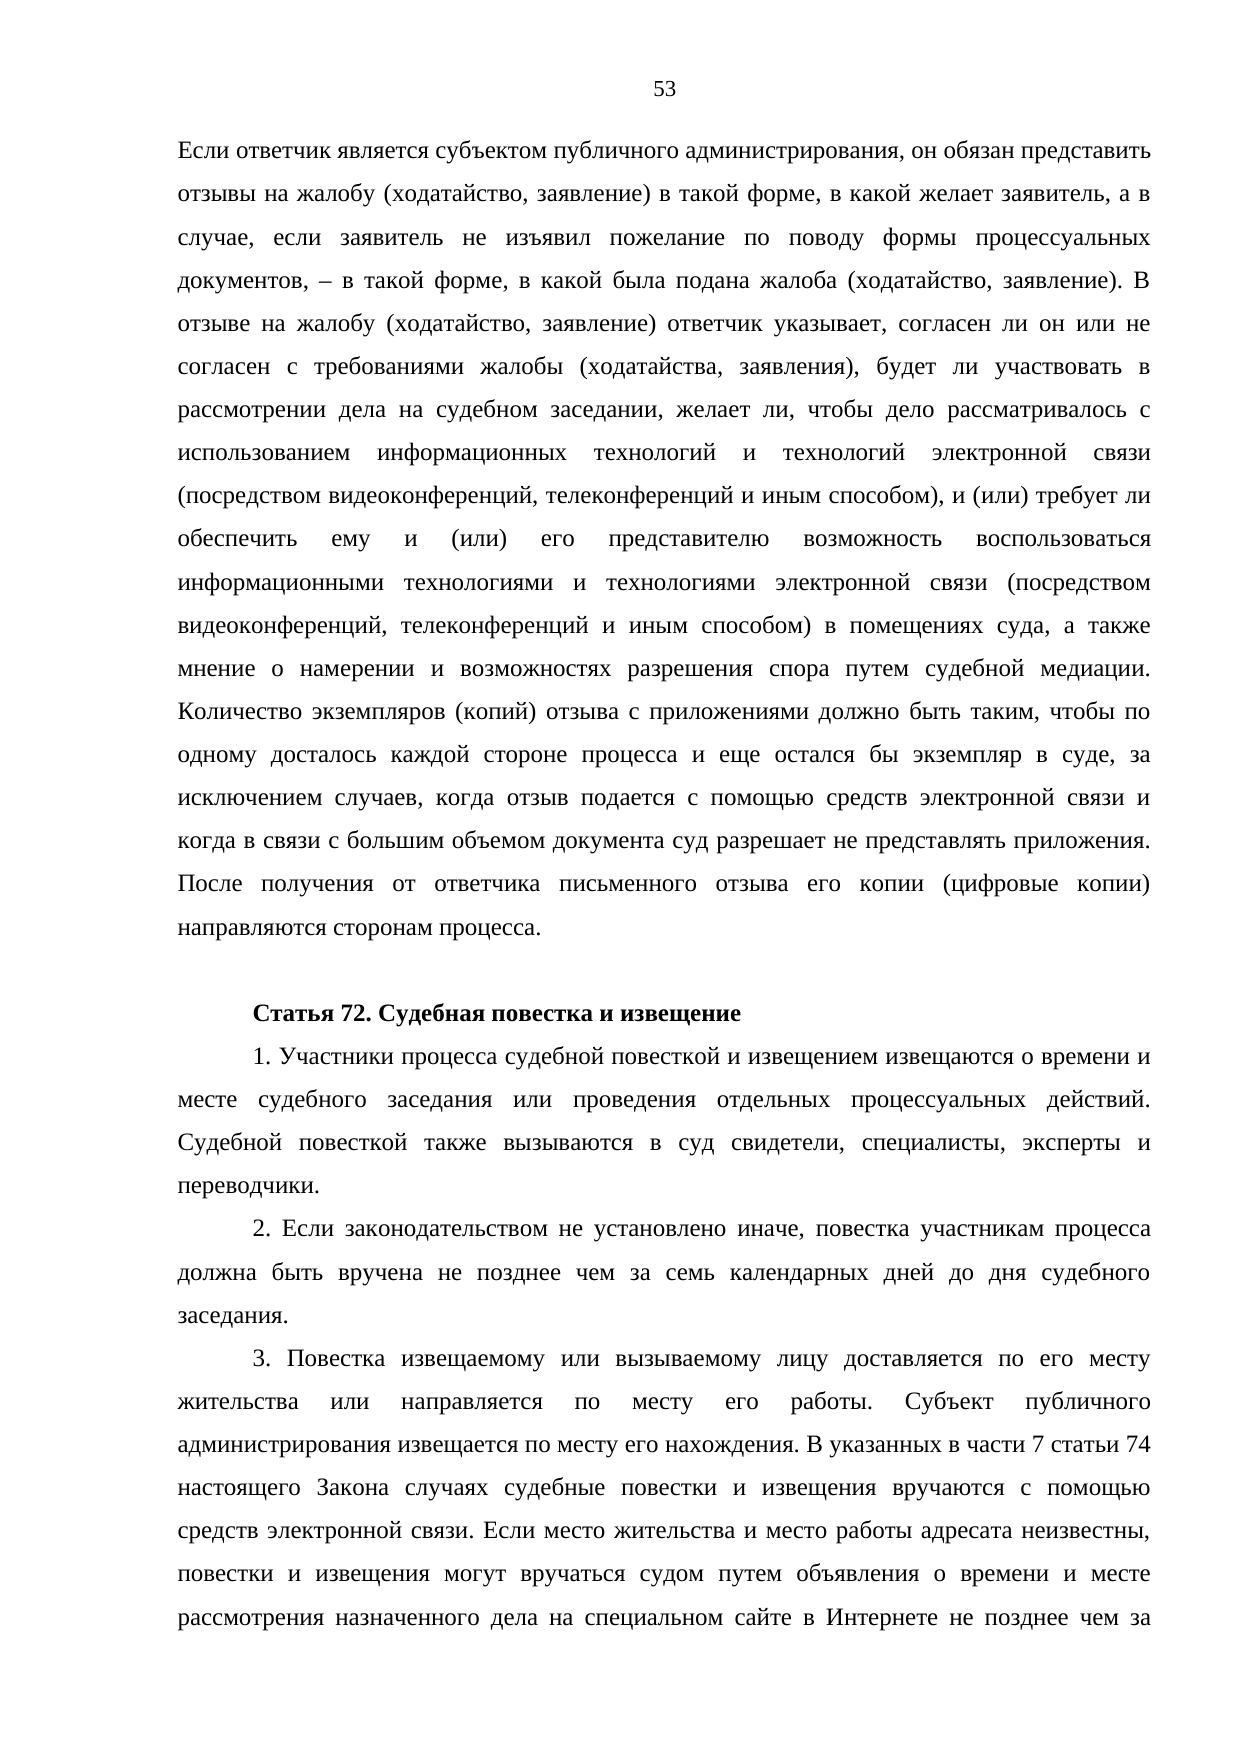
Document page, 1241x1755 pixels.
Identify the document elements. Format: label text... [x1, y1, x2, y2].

text Если ответчик является субъектом публичного администрирования, он обязан представить отзывы на жалобу (ходатайство, заявление) в такой форме, в какой желает заявитель, а в случае, если заявитель не изъявил пожелание по поводу формы процессуальных документов, – в такой форме, в какой была подана жалоба (ходатайство, заявление). В отзыве на жалобу (ходатайство, заявление) ответчик указывает, согласен ли он или не согласен с требованиями жалобы (ходатайства, заявления), будет ли участвовать в рассмотрении дела на судебном заседании, желает ли, чтобы дело рассматривалось с использованием информационных технологий и технологий электронной связи (посредством видеоконференций, телеконференций и иным способом), и (или) требует ли обеспечить ему и (или) его представителю возможность воспользоваться информационными технологиями и технологиями электронной связи (посредством видеоконференций, телеконференций и иным способом) в помещениях суда, а также мнение о намерении и возможностях разрешения спора путем судебной медиации. Количество экземпляров (копий) отзыва с приложениями должно быть таким, чтобы по одному досталось каждой стороне процесса и еще остался бы экземпляр в суде, за исключением случаев, когда отзыв подается с помощью средств электронной связи и когда в связи с большим объемом документа суд разрешает не представлять приложения. После получения от ответчика письменного отзыва его копии (цифровые копии) направляются сторонам процесса. [177, 135, 1152, 940]
text 1. Участники процесса судебной повесткой и извещением извещаются о времени и месте судебного заседания или проведения отдельных процессуальных действий. Судебной повесткой также вызываются в суд свидетели, специалисты, эксперты и переводчики. [177, 1041, 1152, 1199]
text Статья 72. Судебная повестка и извещение [177, 998, 1152, 1027]
text 2. Если законодательством не установлено иначе, повестка участникам процесса должна быть вручена не позднее чем за семь календарных дней до дня судебного заседания. [177, 1213, 1152, 1328]
text 3. Повестка извещаемому или вызываемому лицу доставляется по его месту жительства или направляется по месту его работы. Субъект публичного администрирования извещается по месту его нахождения. В указанных в части 7 статьи 74 настоящего Закона случаях судебные повестки и извещения вручаются с помощью средств электронной связи. Если место жительства и место работы адресата неизвестны, повестки и извещения могут вручаться судом путем объявления о времени и месте рассмотрения назначенного дела на специальном сайте в Интернете не позднее чем за [177, 1343, 1152, 1630]
